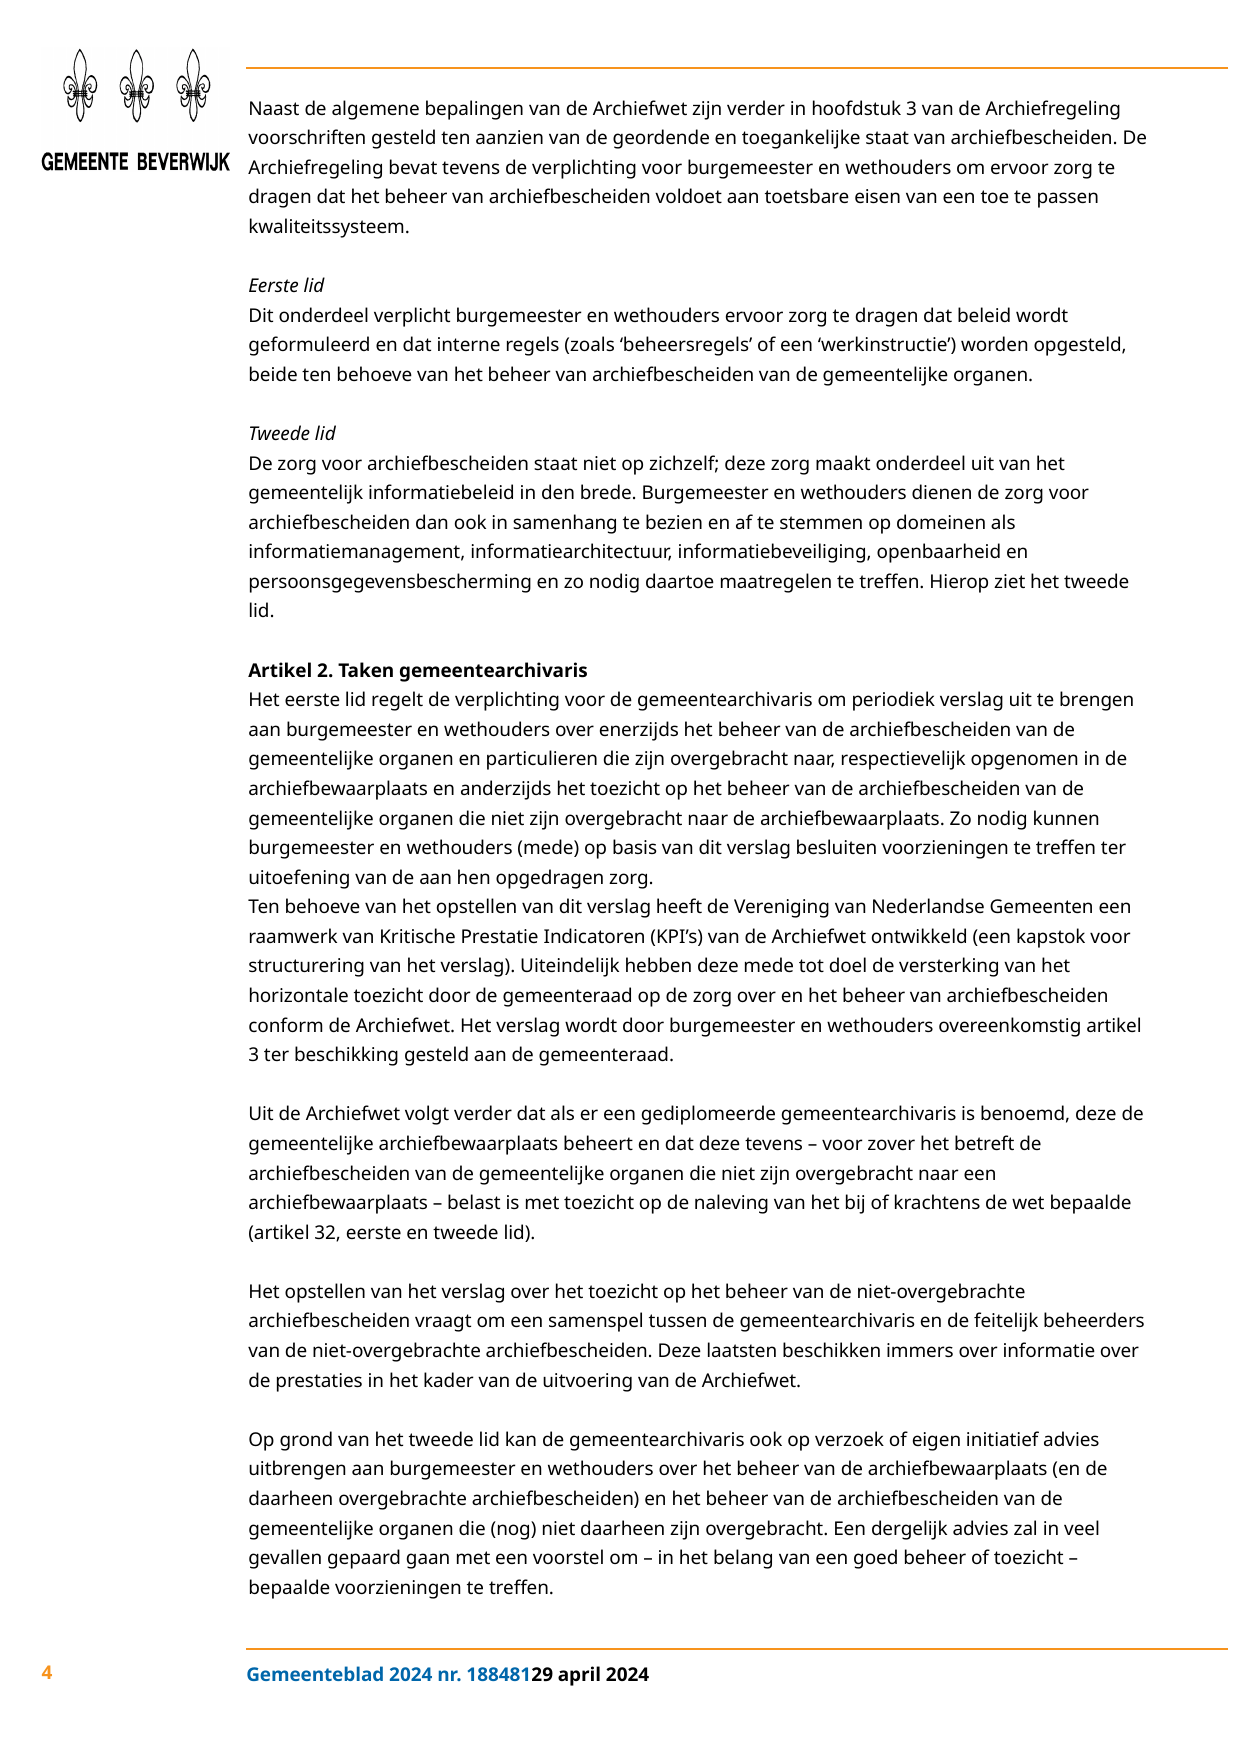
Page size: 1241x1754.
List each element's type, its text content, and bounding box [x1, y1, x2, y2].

text Artikel 2. Taken gemeentearchivaris [248, 657, 1152, 683]
text Dit onderdeel verplicht burgemeester en wethouders ervoor zorg te dragen dat beleid wordt geformuleerd en dat interne regels (zoals ‘beheersregels’ of een ‘werkinstructie’) worden opgesteld, beide ten behoeve van het beheer van archiefbescheiden van de gemeentelijke organen. [248, 302, 1152, 387]
text Eerste lid [248, 272, 1152, 298]
picture [41, 47, 231, 172]
text Het eerste lid regelt de verplichting voor de gemeentearchivaris om periodiek verslag uit te brengen aan burgemeester en wethouders over enerzijds het beheer van de archiefbescheiden van de gemeentelijke organen en particulieren die zijn overgebracht naar, respectievelijk opgenomen in de archiefbewaarplaats en anderzijds het toezicht op het beheer van de archiefbescheiden van de gemeentelijke organen die niet zijn overgebracht naar de archiefbewaarplaats. Zo nodig kunnen burgemeester en wethouders (mede) op basis van dit verslag besluiten voorzieningen te treffen ter uitoefening van de aan hen opgedragen zorg. [248, 686, 1152, 890]
text Ten behoeve van het opstellen van dit verslag heeft de Vereniging van Nederlandse Gemeenten een raamwerk van Kritische Prestatie Indicatoren (KPI’s) van de Archiefwet ontwikkeld (een kapstok voor structurering van het verslag). Uiteindelijk hebben deze mede tot doel de versterking van het horizontale toezicht door de gemeenteraad op de zorg over en het beheer van archiefbescheiden conform de Archiefwet. Het verslag wordt door burgemeester en wethouders overeenkomstig artikel 3 ter beschikking gesteld aan de gemeenteraad. [248, 893, 1152, 1067]
text Het opstellen van het verslag over het toezicht op het beheer van de niet-overgebrachte archiefbescheiden vraagt om een samenspel tussen de gemeentearchivaris en de feitelijk beheerders van de niet-overgebrachte archiefbescheiden. Deze laatsten beschikken immers over informatie over de prestaties in het kader van de uitvoering van de Archiefwet. [248, 1278, 1152, 1393]
text Op grond van het tweede lid kan de gemeentearchivaris ook op verzoek of eigen initiatief advies uitbrengen aan burgemeester en wethouders over het beheer van de archiefbewaarplaats (en de daarheen overgebrachte archiefbescheiden) en het beheer van de archiefbescheiden van de gemeentelijke organen die (nog) niet daarheen zijn overgebracht. Een dergelijk advies zal in veel gevallen gepaard gaan met een voorstel om – in het belang van een goed beheer of toezicht – bepaalde voorzieningen te treffen. [248, 1426, 1152, 1600]
text Tweede lid [248, 420, 1152, 446]
text De zorg voor archiefbescheiden staat niet op zichzelf; deze zorg maakt onderdeel uit van het gemeentelijk informatiebeleid in den brede. Burgemeester en wethouders dienen de zorg voor archiefbescheiden dan ook in samenhang te bezien en af te stemmen op domeinen als informatiemanagement, informatiearchitectuur, informatiebeveiliging, openbaarheid en persoonsgegevensbescherming en zo nodig daartoe maatregelen te treffen. Hierop ziet het tweede lid. [248, 450, 1152, 623]
text Naast de algemene bepalingen van de Archiefwet zijn verder in hoofdstuk 3 van de Archiefregeling voorschriften gesteld ten aanzien van de geordende en toegankelijke staat van archiefbescheiden. De Archiefregeling bevat tevens de verplichting voor burgemeester en wethouders om ervoor zorg te dragen dat het beheer van archiefbescheiden voldoet aan toetsbare eisen van een toe te passen kwaliteitssysteem. [248, 95, 1152, 239]
text Uit de Archiefwet volgt verder dat als er een gediplomeerde gemeentearchivaris is benoemd, deze de gemeentelijke archiefbewaarplaats beheert en dat deze tevens – voor zover het betreft de archiefbescheiden van de gemeentelijke organen die niet zijn overgebracht naar een archiefbewaarplaats – belast is met toezicht op de naleving van het bij of krachtens de wet bepaalde (artikel 32, eerste en tweede lid). [248, 1101, 1152, 1245]
